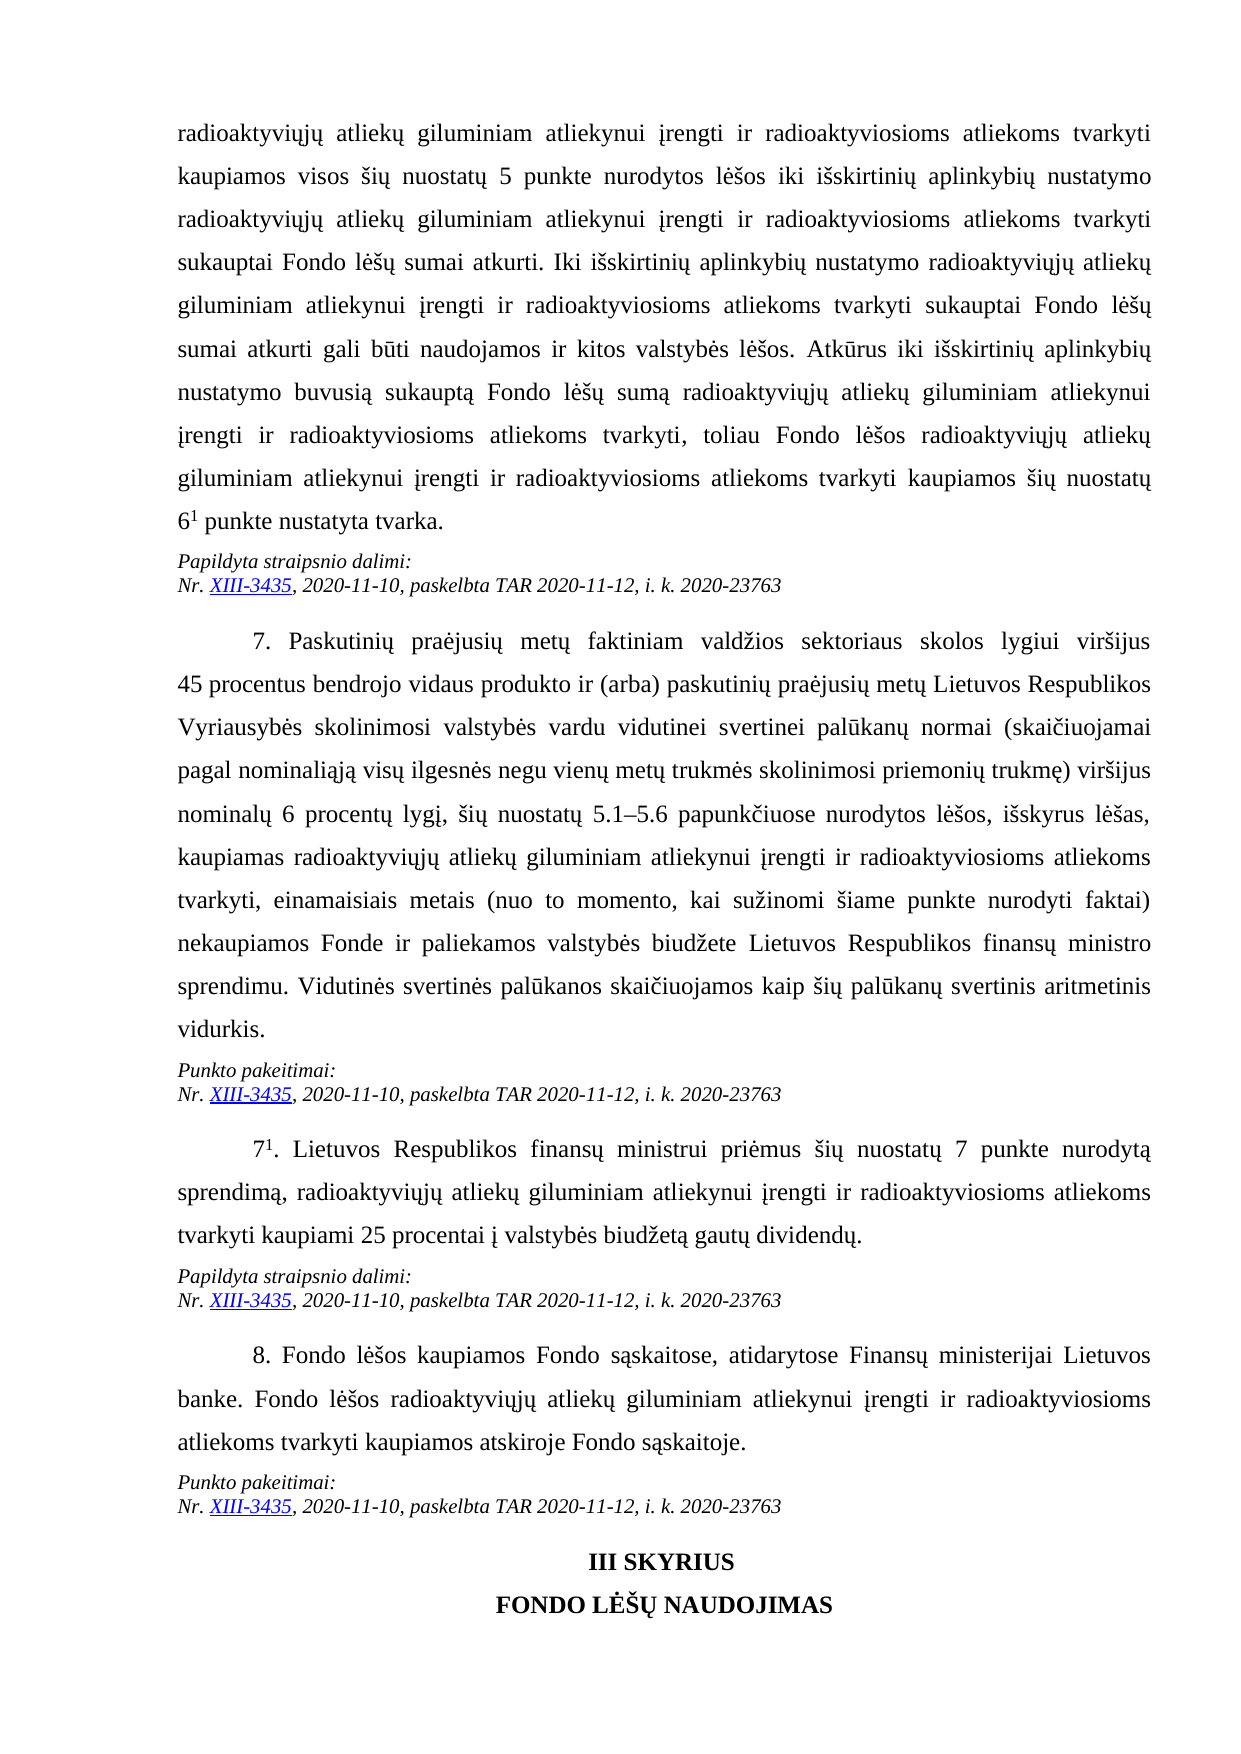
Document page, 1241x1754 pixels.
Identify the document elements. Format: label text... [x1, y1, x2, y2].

text radioaktyviųjų atliekų giluminiam atliekynui įrengti ir radioaktyviosioms atliekoms tvarkyti kaupiamos visos šių nuostatų 5 punkte nurodytos lėšos iki išskirtinių aplinkybių nustatymo radioaktyviųjų atliekų giluminiam atliekynui įrengti ir radioaktyviosioms atliekoms tvarkyti sukauptai Fondo lėšų sumai atkurti. Iki išskirtinių aplinkybių nustatymo radioaktyviųjų atliekų giluminiam atliekynui įrengti ir radioaktyviosioms atliekoms tvarkyti sukauptai Fondo lėšų sumai atkurti gali būti naudojamos ir kitos valstybės lėšos. Atkūrus iki išskirtinių aplinkybių nustatymo buvusią sukauptą Fondo lėšų sumą radioaktyviųjų atliekų giluminiam atliekynui įrengti ir radioaktyviosioms atliekoms tvarkyti, toliau Fondo lėšos radioaktyviųjų atliekų giluminiam atliekynui įrengti ir radioaktyviosioms atliekoms tvarkyti kaupiamos šių nuostatų 61 punkte nustatyta tvarka. [177, 118, 1152, 535]
text Punkto pakeitimai: [177, 1057, 1152, 1082]
text Papildyta straipsnio dalimi: [177, 549, 1152, 573]
text Nr. XIII-3435, 2020-11-10, paskelbta TAR 2020-11-12, i. k. 2020-23763 [177, 1082, 1152, 1106]
text 71. Lietuvos Respublikos finansų ministrui priėmus šių nuostatų 7 punkte nurodytą sprendimą, radioaktyviųjų atliekų giluminiam atliekynui įrengti ir radioaktyviosioms atliekoms tvarkyti kaupiami 25 procentai į valstybės biudžetą gautų dividendų. [177, 1134, 1152, 1249]
text Papildyta straipsnio dalimi: [177, 1264, 1152, 1288]
text Nr. XIII-3435, 2020-11-10, paskelbta TAR 2020-11-12, i. k. 2020-23763 [177, 1288, 1152, 1312]
text Nr. XIII-3435, 2020-11-10, paskelbta TAR 2020-11-12, i. k. 2020-23763 [177, 573, 1152, 597]
text 8. Fondo lėšos kaupiamos Fondo sąskaitose, atidarytose Finansų ministerijai Lietuvos banke. Fondo lėšos radioaktyviųjų atliekų giluminiam atliekynui įrengti ir radioaktyviosioms atliekoms tvarkyti kaupiamos atskiroje Fondo sąskaitoje. [177, 1341, 1152, 1456]
text 7. Paskutinių praėjusių metų faktiniam valdžios sektoriaus skolos lygiui viršijus 45 procentus bendrojo vidaus produkto ir (arba) paskutinių praėjusių metų Lietuvos Respublikos Vyriausybės skolinimosi valstybės vardu vidutinei svertinei palūkanų normai (skaičiuojamai pagal nominaliąją visų ilgesnės negu vienų metų trukmės skolinimosi priemonių trukmę) viršijus nominalų 6 procentų lygį, šių nuostatų 5.1–5.6 papunkčiuose nurodytos lėšos, išskyrus lėšas, kaupiamas radioaktyviųjų atliekų giluminiam atliekynui įrengti ir radioaktyviosioms atliekoms tvarkyti, einamaisiais metais (nuo to momento, kai sužinomi šiame punkte nurodyti faktai) nekaupiamos Fonde ir paliekamos valstybės biudžete Lietuvos Respublikos finansų ministro sprendimu. Vidutinės svertinės palūkanos skaičiuojamos kaip šių palūkanų svertinis aritmetinis vidurkis. [177, 626, 1152, 1043]
text III SKYRIUS [177, 1547, 1152, 1576]
text Punkto pakeitimai: [177, 1470, 1152, 1494]
text Nr. XIII-3435, 2020-11-10, paskelbta TAR 2020-11-12, i. k. 2020-23763 [177, 1494, 1152, 1518]
text FONDO LĖŠŲ NAUDOJIMAS [177, 1590, 1152, 1619]
